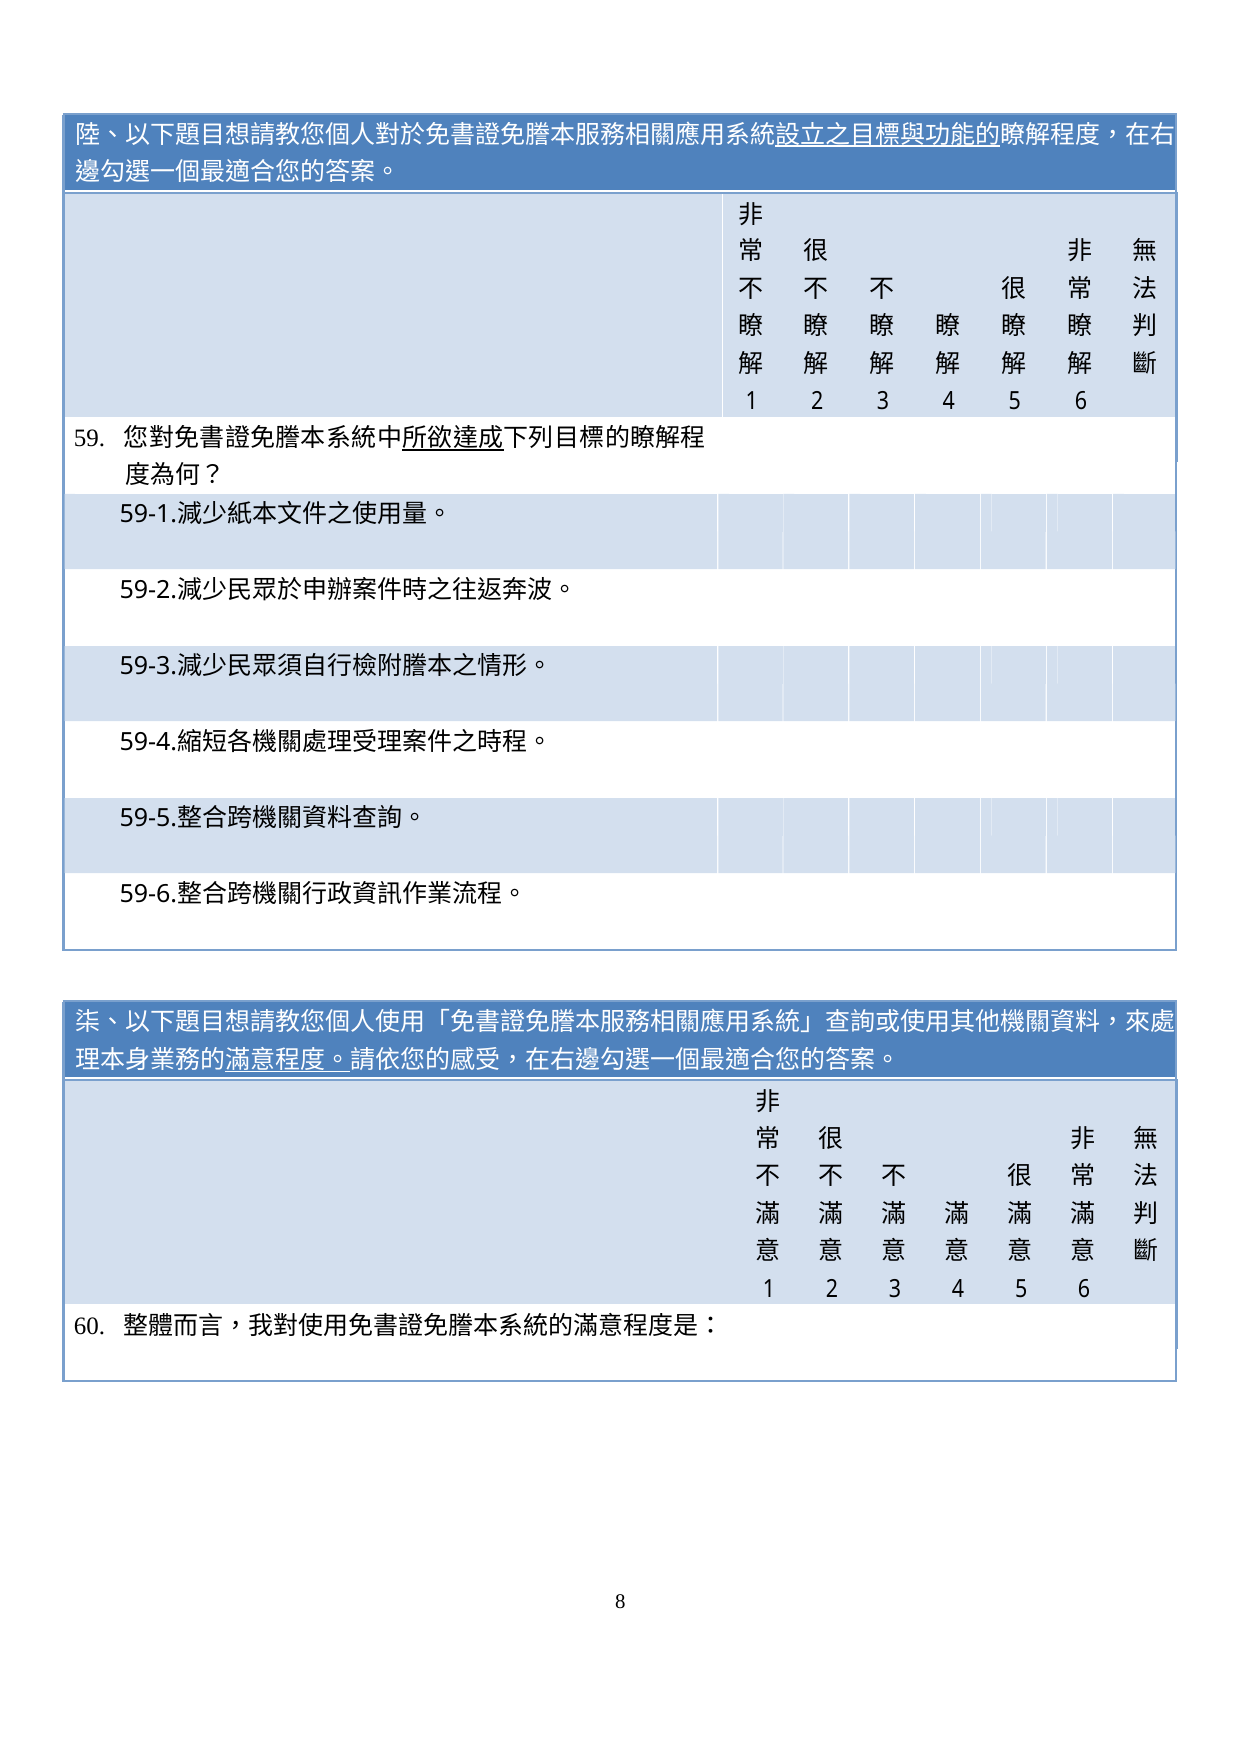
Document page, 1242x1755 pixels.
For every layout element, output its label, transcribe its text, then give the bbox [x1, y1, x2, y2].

table_header 非 [723, 194, 783, 232]
table_cell 5 [988, 1269, 1051, 1304]
table_cell 意 [740, 1232, 799, 1269]
table_cell [862, 1119, 925, 1157]
table_cell [1114, 1304, 1175, 1349]
table_cell 無 [1112, 232, 1124, 269]
text 59-4.縮短各機關處理受理案件之時程。 [119, 724, 1175, 756]
table_cell 解 [981, 344, 1046, 382]
table_cell 非 [1051, 1119, 1114, 1157]
table_cell 常 [740, 1119, 799, 1157]
table_cell 2 [783, 382, 849, 417]
table_cell 瞭 [783, 307, 849, 344]
table_header [65, 194, 722, 417]
table_cell [915, 269, 981, 307]
table_cell [1114, 1269, 1126, 1304]
text [1177, 572, 1192, 603]
table_cell 滿 [799, 1194, 862, 1232]
table_cell [1165, 382, 1175, 417]
table_cell 59. 您對免書證免謄本系統中所欲達成下列目標的瞭解程 [65, 417, 722, 462]
table_cell 很 [799, 1119, 862, 1157]
table_cell 6 [1051, 1269, 1114, 1304]
table_cell 很 [988, 1157, 1051, 1194]
table_cell [1051, 1304, 1114, 1349]
table_cell 判 [1112, 307, 1124, 344]
table_cell 常 [723, 232, 783, 269]
table_cell 解 [849, 344, 915, 382]
table_cell 解 [723, 344, 783, 382]
table_cell 6 [1046, 382, 1112, 417]
table_cell 60. 整體而言，我對使用免書證免謄本系統的滿意程度是： [65, 1304, 740, 1349]
table_header [65, 1081, 740, 1304]
table_cell [783, 417, 849, 462]
table_cell [1112, 417, 1175, 462]
table_cell [981, 232, 1046, 269]
table_cell 斷 [1114, 1232, 1126, 1269]
table_cell 很 [783, 232, 849, 269]
table_cell 滿 [988, 1194, 1051, 1232]
table_cell 不 [799, 1157, 862, 1194]
table_header [799, 1081, 1126, 1119]
table_cell [915, 417, 981, 462]
text 59-6.整合跨機關行政資訊作業流程。 [119, 877, 1175, 908]
text [1177, 877, 1192, 908]
table_cell 斷 [1165, 344, 1175, 382]
table_cell 滿 [1051, 1194, 1114, 1232]
table_cell [1165, 1269, 1175, 1304]
table_cell [723, 417, 783, 462]
table_cell 滿 [740, 1194, 799, 1232]
table_cell 無 [1165, 232, 1175, 269]
text [1177, 490, 1192, 527]
table_cell 斷 [1112, 344, 1124, 382]
table_cell 4 [915, 382, 981, 417]
table_cell 解 [915, 344, 981, 382]
table_cell 很 [981, 269, 1046, 307]
text 59-1.減少紙本文件之使用量。 [119, 490, 1175, 527]
table_cell [849, 232, 915, 269]
table_cell 不 [862, 1157, 925, 1194]
table_cell 1 [723, 382, 783, 417]
table_cell [1112, 382, 1124, 417]
table_cell [740, 1304, 799, 1349]
table_cell 斷 [1165, 1232, 1175, 1269]
table_cell 滿 [862, 1194, 925, 1232]
table_cell 意 [925, 1232, 988, 1269]
table_cell 不 [783, 269, 849, 307]
table_cell 瞭 [915, 307, 981, 344]
table_cell 滿 [925, 1194, 988, 1232]
text 59-5.整合跨機關資料查詢。 [1177, 800, 1192, 832]
table_cell 意 [799, 1232, 862, 1269]
table_cell 意 [862, 1232, 925, 1269]
table_cell [925, 1157, 988, 1194]
text 59-2.減少民眾於申辦案件時之往返奔波。 [119, 572, 1175, 603]
table_cell [988, 1119, 1051, 1157]
table_header [783, 194, 1175, 232]
table_cell 法 [1165, 1157, 1175, 1194]
table_cell [981, 417, 1046, 462]
table_cell [915, 232, 981, 269]
table_cell 非 [1046, 232, 1112, 269]
text 59-3.減少民眾須自行檢附謄本之情形。 [1177, 648, 1192, 679]
table_cell 無 [1165, 1119, 1175, 1157]
table_cell 3 [862, 1269, 925, 1304]
table_header 非 [740, 1081, 799, 1119]
table_cell [799, 1304, 862, 1349]
table_cell [988, 1304, 1051, 1349]
table_cell 解 [1046, 344, 1112, 382]
text [1177, 462, 1192, 490]
table_cell 判 [1165, 307, 1175, 344]
table_cell 不 [723, 269, 783, 307]
table_cell 法 [1112, 269, 1124, 307]
table_cell 無 [1114, 1119, 1126, 1157]
table_cell 不 [849, 269, 915, 307]
table_cell 5 [981, 382, 1046, 417]
table_header [1165, 1081, 1175, 1119]
table_cell 1 [740, 1269, 799, 1304]
table_cell 判 [1165, 1194, 1175, 1232]
table_cell [849, 417, 915, 462]
table_cell [925, 1119, 988, 1157]
table_cell 3 [849, 382, 915, 417]
table_cell 法 [1114, 1157, 1126, 1194]
table_cell 瞭 [849, 307, 915, 344]
table_cell [925, 1304, 988, 1349]
table_cell 4 [925, 1269, 988, 1304]
table_cell 瞭 [1046, 307, 1112, 344]
table_cell 常 [1051, 1157, 1114, 1194]
table_cell 判 [1114, 1194, 1126, 1232]
table_cell 法 [1165, 269, 1175, 307]
table_cell 2 [799, 1269, 862, 1304]
text [1177, 724, 1192, 756]
table_cell 瞭 [723, 307, 783, 344]
table_cell [1046, 417, 1112, 462]
table_cell 意 [1051, 1232, 1114, 1269]
table_cell 不 [740, 1157, 799, 1194]
table_cell 意 [988, 1232, 1051, 1269]
table_cell 瞭 [981, 307, 1046, 344]
text 度為何？ [125, 462, 1175, 490]
table_cell 常 [1046, 269, 1112, 307]
table_cell [862, 1304, 925, 1349]
table_cell 解 [783, 344, 849, 382]
